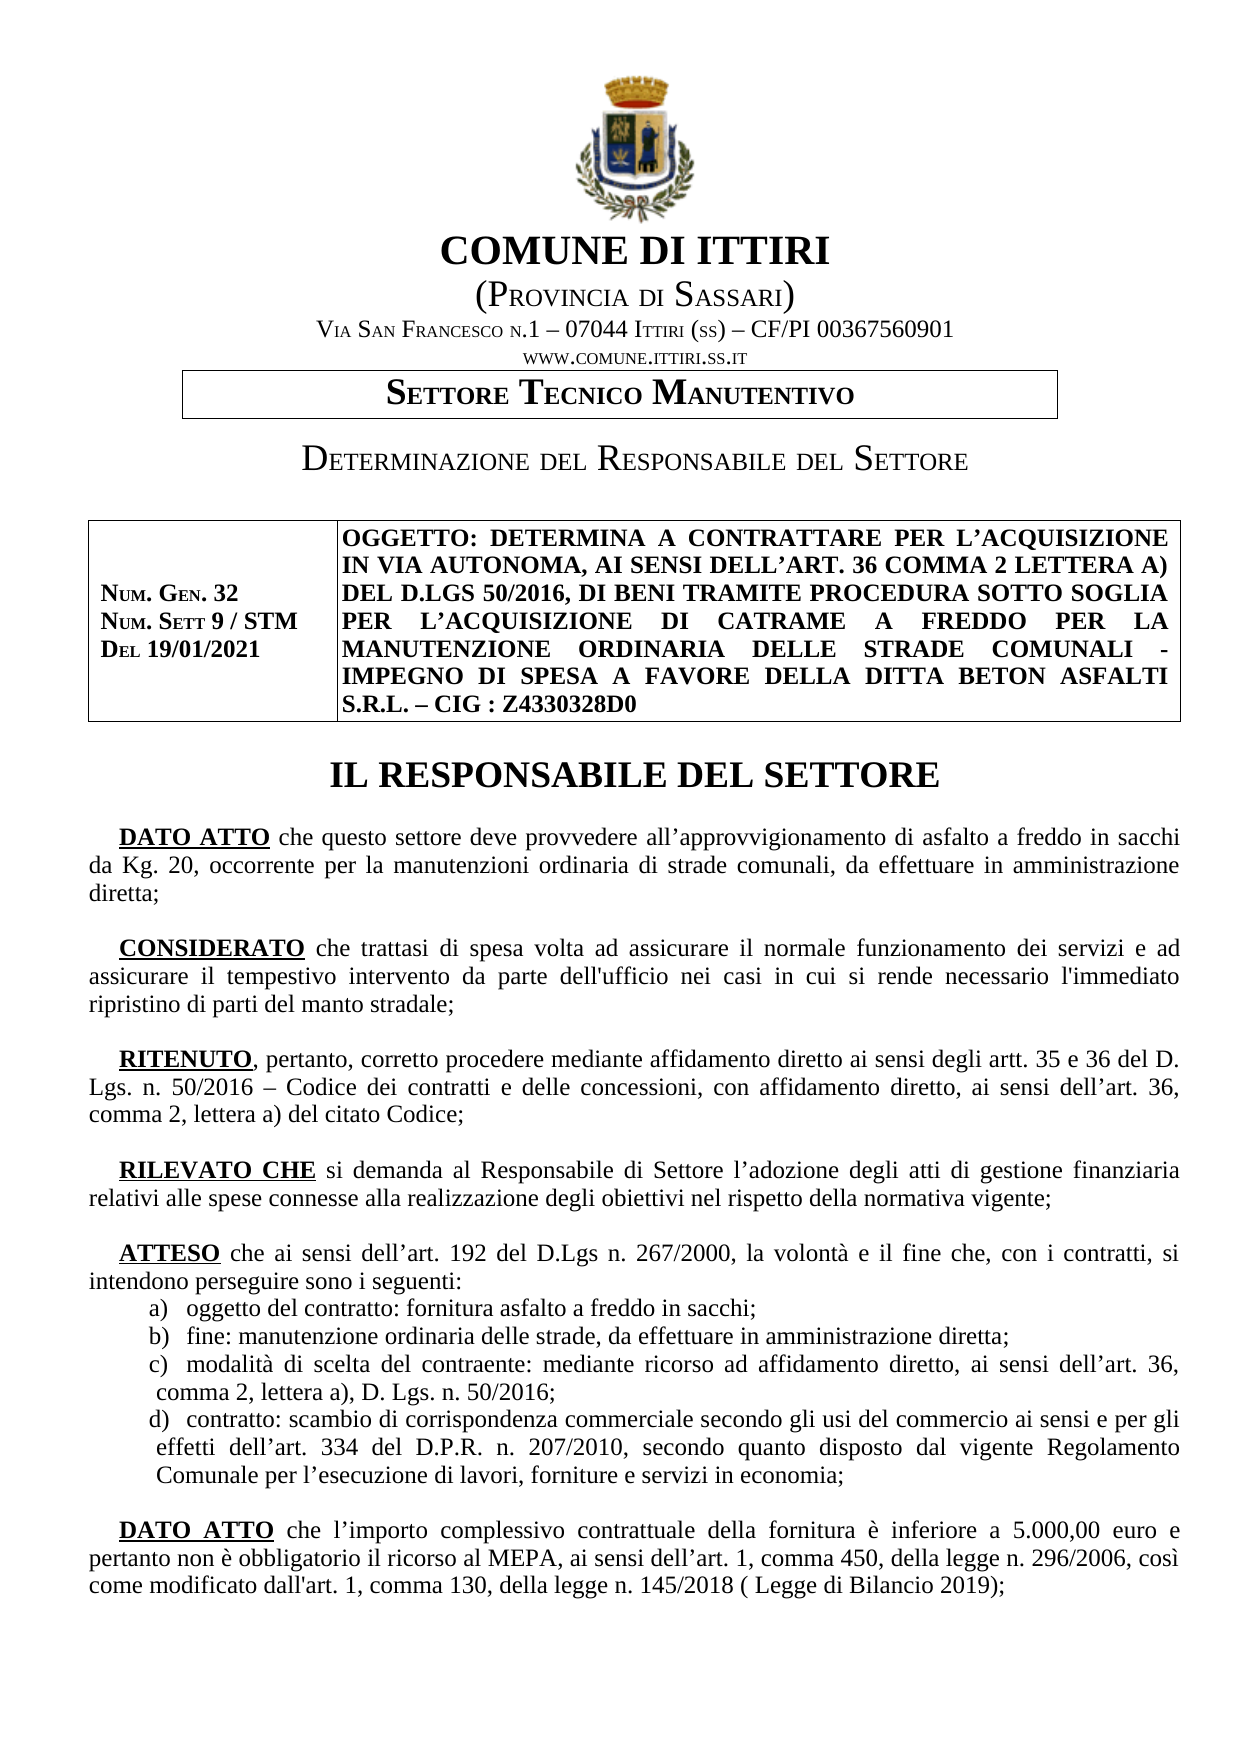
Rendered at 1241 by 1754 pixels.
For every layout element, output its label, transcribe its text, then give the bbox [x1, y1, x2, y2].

text RITENUTO, pertanto, corretto procedere mediante affidamento diretto ai sensi degli artt. 35 e 36 del D. Lgs. n. 50/2016 – Codice dei contratti e delle concessioni, con affidamento diretto, ai sensi dell’art. 36, comma 2, lettera a) del citato Codice; [89, 1045, 1181, 1128]
list modalità di scelta del contraente: mediante ricorso ad affidamento diretto, ai sensi dell’art. 36, comma 2, lettera a), D. Lgs. n. 50/2016; [118, 1350, 1181, 1405]
list fine: manutenzione ordinaria delle strade, da effettuare in amministrazione diretta; [118, 1322, 1181, 1350]
text Via San Francesco n.1 – 07044 Ittiri (ss) – CF/PI 00367560901 [89, 315, 1181, 342]
list oggetto del contratto: fornitura asfalto a freddo in sacchi; [118, 1294, 1181, 1322]
text DATO ATTO che l’importo complessivo contrattuale della fornitura è inferiore a 5.000,00 euro e pertanto non è obbligatorio il ricorso al MEPA, ai sensi dell’art. 1, comma 450, della legge n. 296/2006, così come modificato dall'art. 1, comma 130, della legge n. 145/2018 ( Legge di Bilancio 2019); [89, 1516, 1181, 1599]
subtitle COMUNE DI ITTIRI [89, 227, 1181, 273]
text www.comune.ittiri.ss.it [89, 342, 1181, 370]
list contratto: scambio di corrispondenza commerciale secondo gli usi del commercio ai sensi e per gli effetti dell’art. 334 del D.P.R. n. 207/2010, secondo quanto disposto dal vigente Regolamento Comunale per l’esecuzione di lavori, forniture e servizi in economia; [118, 1405, 1181, 1488]
text DATO ATTO che questo settore deve provvedere all’approvvigionamento di asfalto a freddo in sacchi da Kg. 20, occorrente per la manutenzioni ordinaria di strade comunali, da effettuare in amministrazione diretta; [89, 823, 1181, 907]
table_header [108, 370, 182, 417]
table_header Settore Tecnico Manutentivo [183, 371, 1057, 417]
text ATTESO che ai sensi dell’art. 192 del D.Lgs n. 267/2000, la volontà e il fine che, con i contratti, si intendono perseguire sono i seguenti: [89, 1239, 1181, 1294]
table_header Num. Gen. 32 Num. Sett 9 / STM Del 19/01/2021 [89, 521, 337, 721]
subtitle Determinazione del Responsabile del Settore [89, 437, 1181, 478]
table_header OGGETTO: DETERMINA A CONTRATTARE PER L’ACQUISIZIONE IN VIA AUTONOMA, AI SENSI DELL’ART. 36 COMMA 2 LETTERA A) DEL D.LGS 50/2016, DI BENI TRAMITE PROCEDURA SOTTO SOGLIA PER L’ACQUISIZIONE DI CATRAME A FREDDO PER LA MANUTENZIONE ORDINARIA DELLE STRADE COMUNALI - IMPEGNO DI SPESA A FAVORE DELLA DITTA BETON ASFALTI S.R.L. – CIG : Z4330328D0 [338, 521, 1180, 721]
picture [571, 71, 699, 227]
text (Provincia di Sassari) [89, 273, 1181, 315]
text RILEVATO CHE si demanda al Responsabile di Settore l’adozione degli atti di gestione finanziaria relativi alle spese connesse alla realizzazione degli obiettivi nel rispetto della normativa vigente; [89, 1156, 1181, 1211]
text CONSIDERATO che trattasi di spesa volta ad assicurare il normale funzionamento dei servizi e ad assicurare il tempestivo intervento da parte dell'ufficio nei casi in cui si rende necessario l'immediato ripristino di parti del manto stradale; [89, 934, 1181, 1017]
text IL RESPONSABILE DEL SETTORE [89, 754, 1181, 796]
table_header [1058, 370, 1101, 417]
